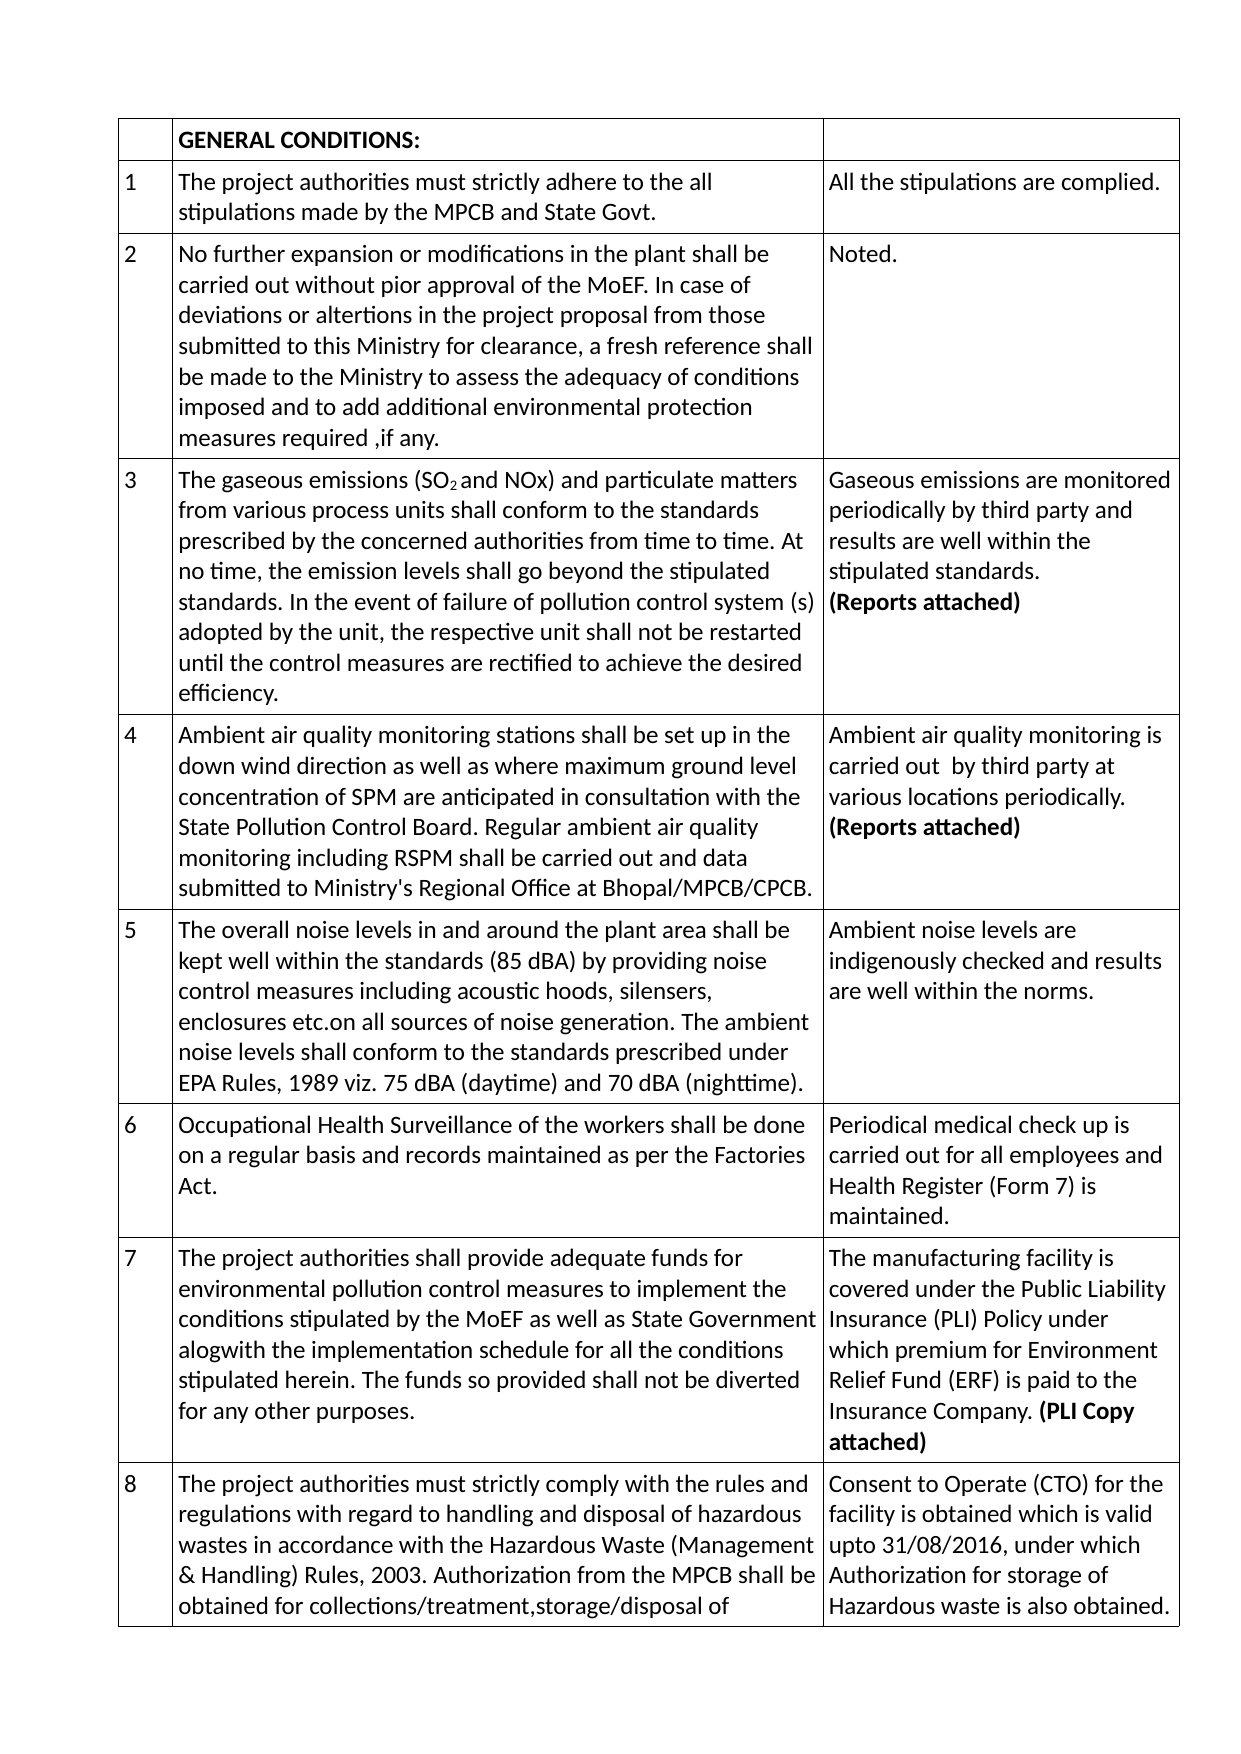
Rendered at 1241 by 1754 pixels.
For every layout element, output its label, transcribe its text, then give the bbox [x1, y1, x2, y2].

table_cell No further expansion or modifications in the plant shall be carried out without pior approval of the MoEF. In case of deviations or altertions in the project proposal from those submitted to this Ministry for clearance, a fresh reference shall be made to the Ministry to assess the adequacy of conditions imposed and to add additional environmental protection measures required ,if any. [173, 234, 823, 458]
table_cell 3 [119, 459, 172, 714]
table_header GENERAL CONDITIONS: [173, 119, 823, 160]
table_cell Ambient noise levels are indigenously checked and results are well within the norms. [824, 910, 1179, 1103]
table_cell 5 [119, 910, 172, 1103]
table_cell Ambient air quality monitoring is carried out by third party at various locations periodically. (Reports attached) [824, 715, 1179, 908]
table_cell Ambient air quality monitoring stations shall be set up in the down wind direction as well as where maximum ground level concentration of SPM are anticipated in consultation with the State Pollution Control Board. Regular ambient air quality monitoring including RSPM shall be carried out and data submitted to Ministry's Regional Office at Bhopal/MPCB/CPCB. [173, 715, 823, 908]
table_cell 1 [119, 161, 172, 233]
table_cell 8 [119, 1463, 172, 1626]
table_cell The manufacturing facility is covered under the Public Liability Insurance (PLI) Policy under which premium for Environment Relief Fund (ERF) is paid to the Insurance Company. (PLI Copy attached) [824, 1238, 1179, 1462]
table_cell Periodical medical check up is carried out for all employees and Health Register (Form 7) is maintained. [824, 1104, 1179, 1237]
table_cell 4 [119, 715, 172, 908]
table_cell Consent to Operate (CTO) for the facility is obtained which is valid upto 31/08/2016, under which Authorization for storage of Hazardous waste is also obtained. [824, 1463, 1179, 1626]
table_cell The gaseous emissions (SO2 and NOx) and particulate matters from various process units shall conform to the standards prescribed by the concerned authorities from time to time. At no time, the emission levels shall go beyond the stipulated standards. In the event of failure of pollution control system (s) adopted by the unit, the respective unit shall not be restarted until the control measures are rectified to achieve the desired efficiency. [173, 459, 823, 714]
table_header [824, 119, 1179, 160]
table_cell The project authorities shall provide adequate funds for environmental pollution control measures to implement the conditions stipulated by the MoEF as well as State Government alogwith the implementation schedule for all the conditions stipulated herein. The funds so provided shall not be diverted for any other purposes. [173, 1238, 823, 1462]
table_cell The overall noise levels in and around the plant area shall be kept well within the standards (85 dBA) by providing noise control measures including acoustic hoods, silensers, enclosures etc.on all sources of noise generation. The ambient noise levels shall conform to the standards prescribed under EPA Rules, 1989 viz. 75 dBA (daytime) and 70 dBA (nighttime). [173, 910, 823, 1103]
table_header [119, 119, 172, 160]
table_cell 2 [119, 234, 172, 458]
table_cell The project authorities must strictly adhere to the all stipulations made by the MPCB and State Govt. [173, 161, 823, 233]
table_cell Noted. [824, 234, 1179, 458]
table_cell All the stipulations are complied. [824, 161, 1179, 233]
table_cell 6 [119, 1104, 172, 1237]
table_cell Gaseous emissions are monitored periodically by third party and results are well within the stipulated standards. (Reports attached) [824, 459, 1179, 714]
table_cell 7 [119, 1238, 172, 1462]
table_cell The project authorities must strictly comply with the rules and regulations with regard to handling and disposal of hazardous wastes in accordance with the Hazardous Waste (Management & Handling) Rules, 2003. Authorization from the MPCB shall be obtained for collections/treatment,storage/disposal of [173, 1463, 823, 1626]
table_cell Occupational Health Surveillance of the workers shall be done on a regular basis and records maintained as per the Factories Act. [173, 1104, 823, 1237]
